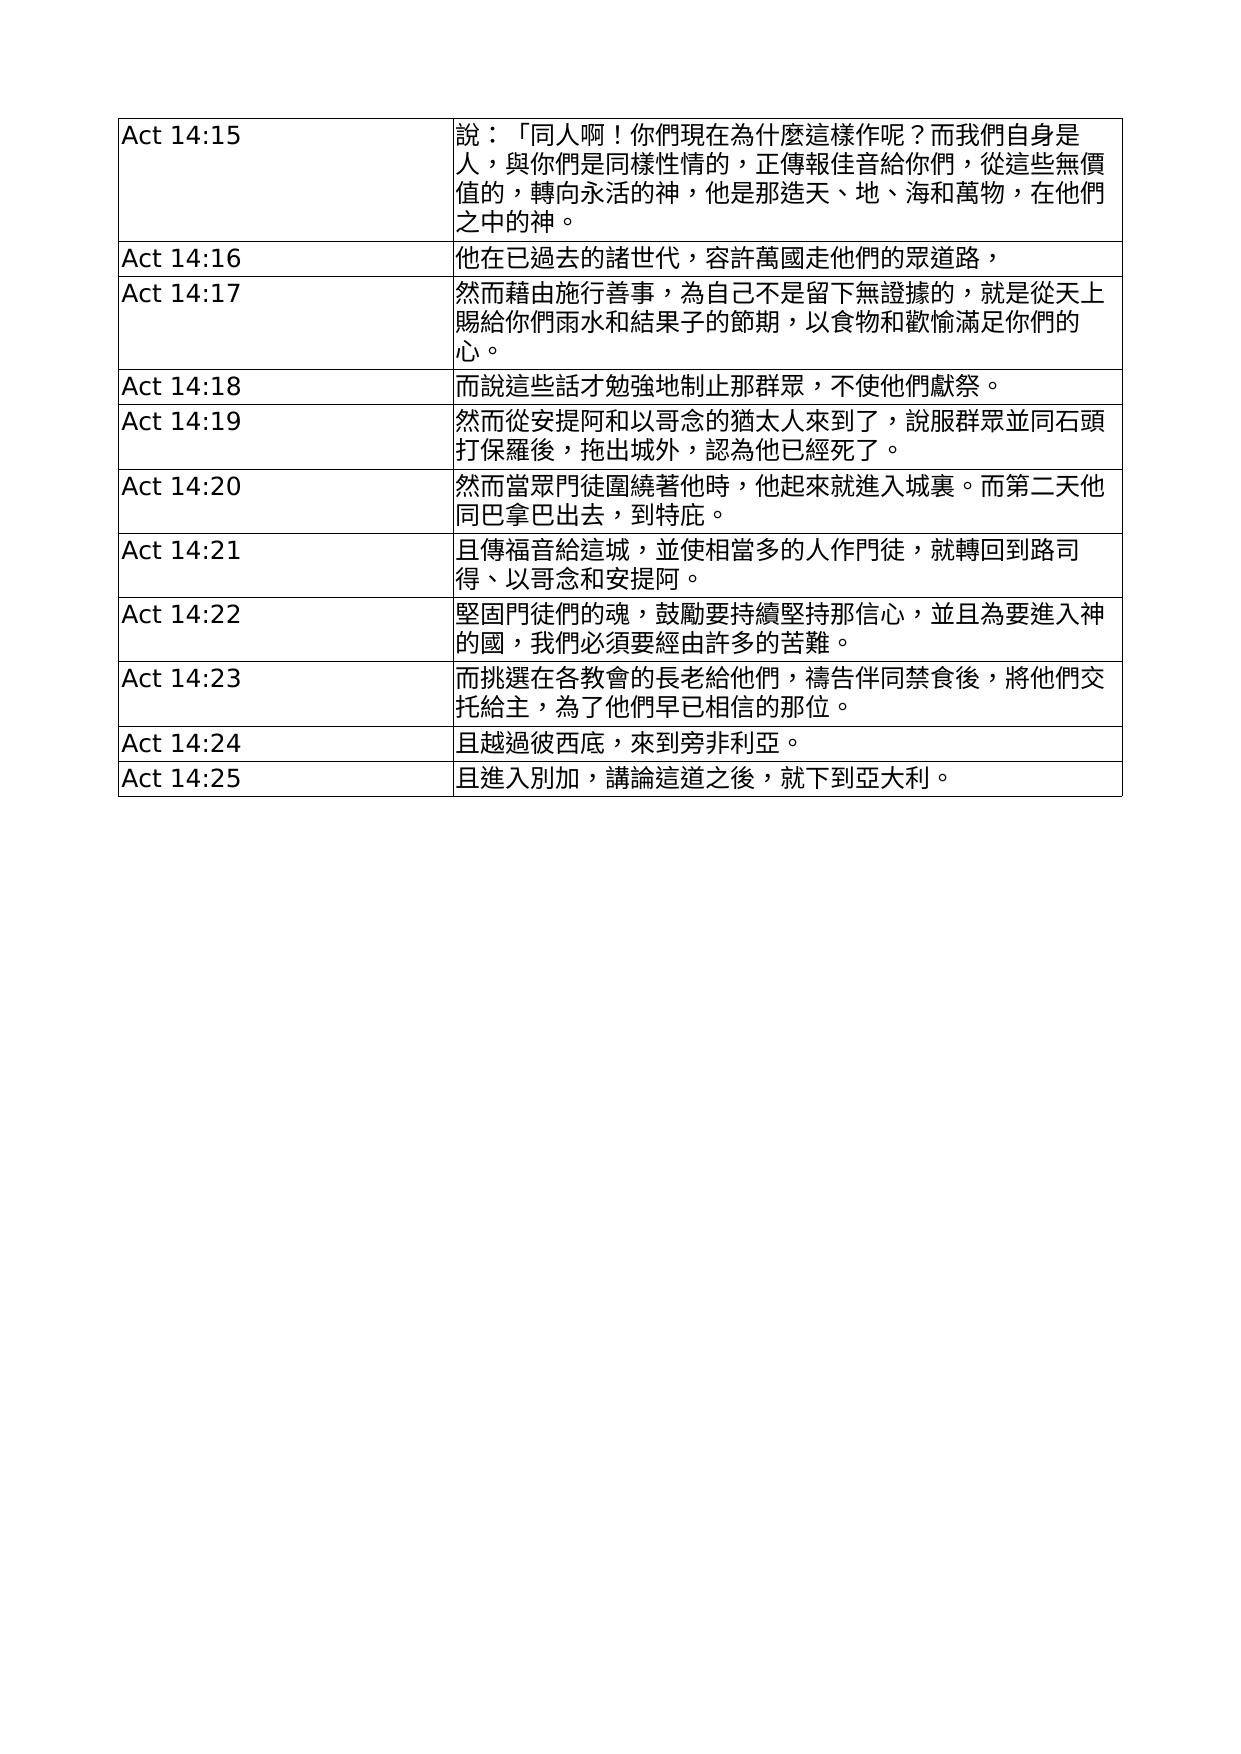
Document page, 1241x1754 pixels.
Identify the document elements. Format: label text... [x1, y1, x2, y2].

table_cell 然而當眾門徒圍繞著他時，他起來就進入城裏。而第二天他同巴拿巴出去，到特庇。 [454, 470, 1122, 533]
table_cell Act 14:15 [119, 119, 453, 241]
table_cell Act 14:20 [119, 470, 453, 533]
table_cell 說：「同人啊！你們現在為什麼這樣作呢？而我們自身是人，與你們是同樣性情的，正傳報佳音給你們，從這些無價值的，轉向永活的神，他是那造天、地、海和萬物，在他們之中的神。 [454, 119, 1122, 241]
table_cell Act 14:17 [119, 277, 453, 369]
table_cell 然而從安提阿和以哥念的猶太人來到了，說服群眾並同石頭打保羅後，拖出城外，認為他已經死了。 [454, 405, 1122, 469]
table_cell 且越過彼西底，來到旁非利亞。 [454, 727, 1122, 761]
table_cell 然而藉由施行善事，為自己不是留下無證據的，就是從天上賜給你們雨水和結果子的節期，以食物和歡愉滿足你們的心。 [454, 277, 1122, 369]
table_cell 他在已過去的諸世代，容許萬國走他們的眾道路， [454, 242, 1122, 276]
table_cell 且傳福音給這城，並使相當多的人作門徒，就轉回到路司得、以哥念和安提阿。 [454, 534, 1122, 597]
table_cell Act 14:16 [119, 242, 453, 276]
table_cell 堅固門徒們的魂，鼓勵要持續堅持那信心，並且為要進入神的國，我們必須要經由許多的苦難。 [454, 598, 1122, 661]
table_cell 而挑選在各教會的長老給他們，禱告伴同禁食後，將他們交托給主，為了他們早已相信的那位。 [454, 662, 1122, 726]
table_cell Act 14:22 [119, 598, 453, 661]
table_cell Act 14:24 [119, 727, 453, 761]
table_cell Act 14:21 [119, 534, 453, 597]
table_cell 且進入別加，講論這道之後，就下到亞大利。 [454, 762, 1122, 796]
table_cell Act 14:18 [119, 370, 453, 404]
table_cell 而說這些話才勉強地制止那群眾，不使他們獻祭。 [454, 370, 1122, 404]
table_cell Act 14:23 [119, 662, 453, 726]
table_cell Act 14:19 [119, 405, 453, 469]
table_cell Act 14:25 [119, 762, 453, 796]
